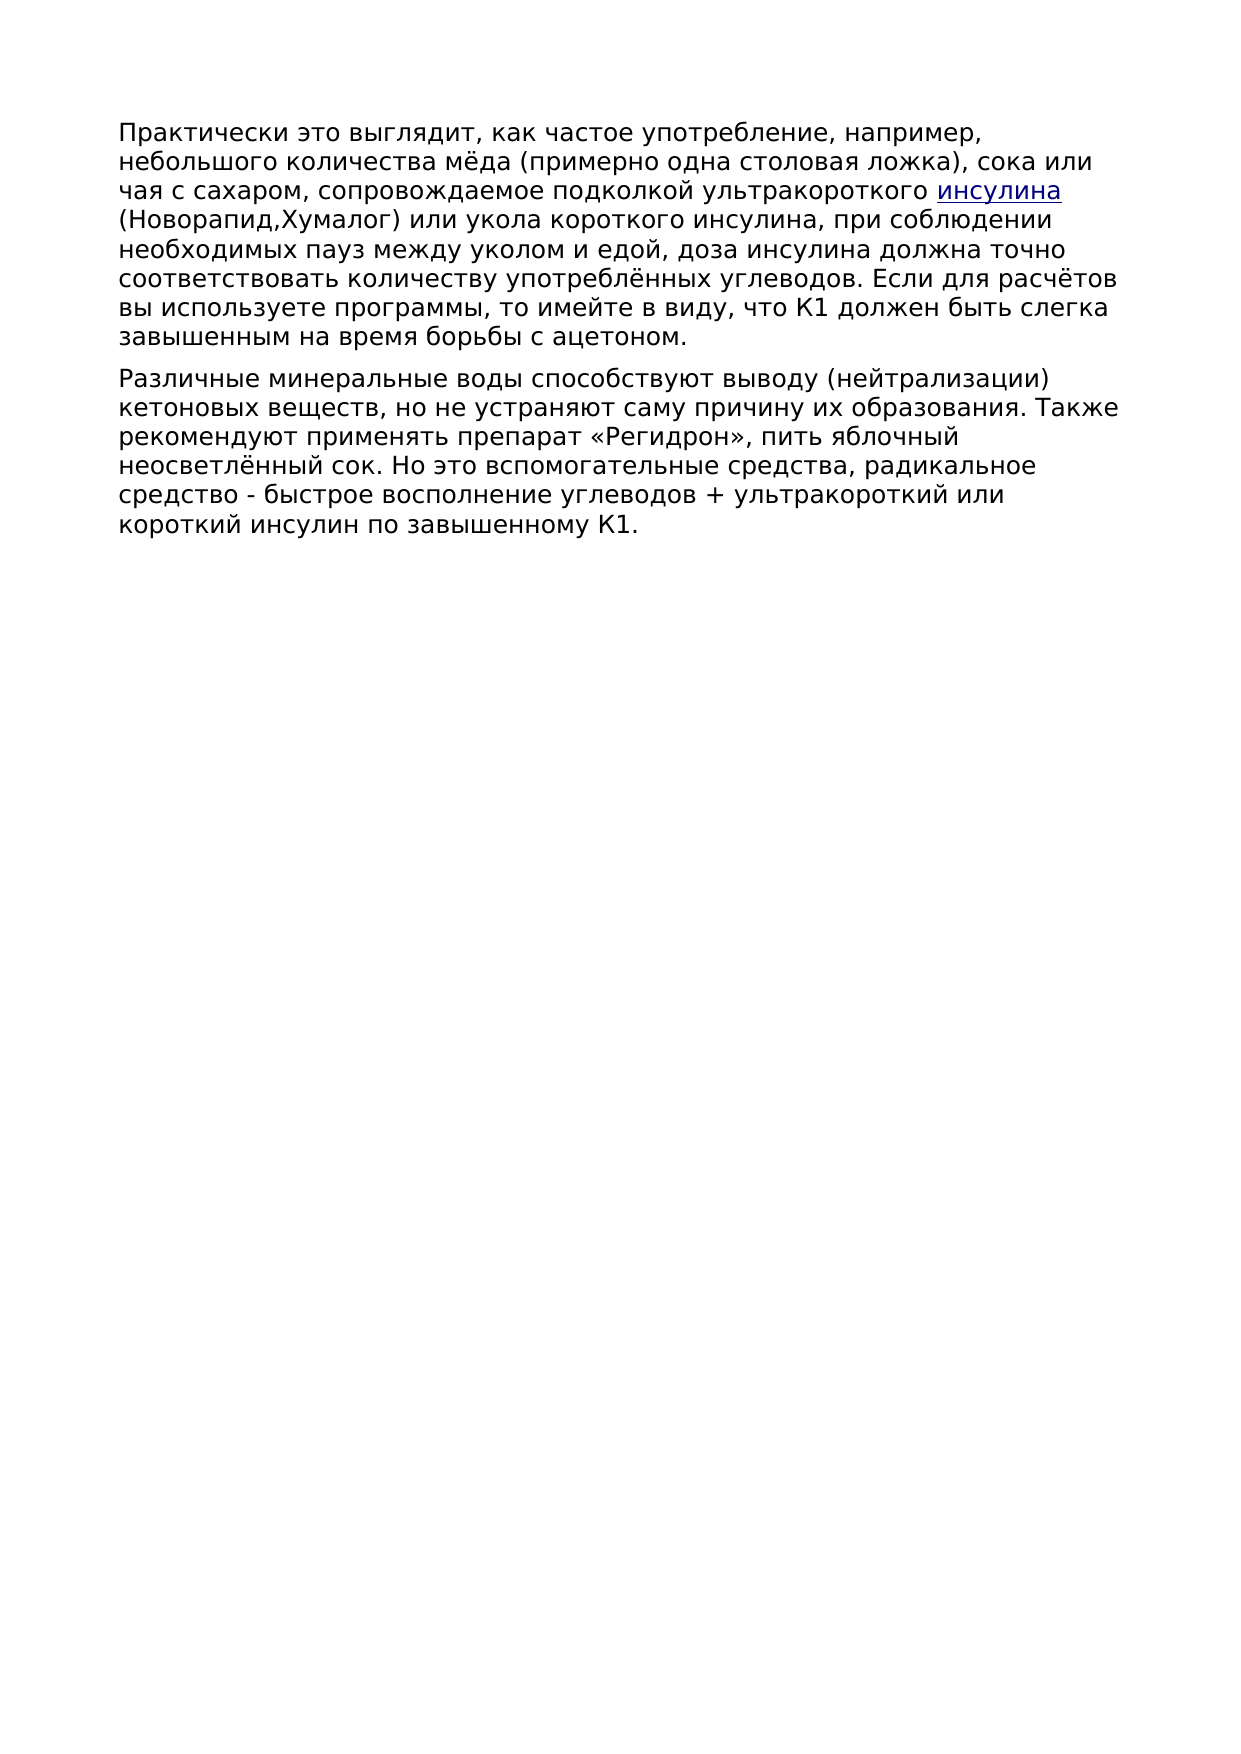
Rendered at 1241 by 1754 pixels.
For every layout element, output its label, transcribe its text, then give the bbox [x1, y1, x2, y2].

text Различные минеральные воды способствуют выводу (нейтрализации) кетоновых веществ, но не устраняют саму причину их образования. Также рекомендуют применять препарат «Регидрон», пить яблочный неосветлённый сок. Но это вспомогательные средства, радикальное средство - быстрое восполнение углеводов + ультракороткий или короткий инсулин по завышенному К1. [118, 364, 1122, 539]
text Практически это выглядит, как частое употребление, например, небольшого количества мёда (примерно одна столовая ложка), сока или чая с сахаром, сопровождаемое подколкой ультракороткого инсулина (Новорапид,Хумалог) или укола короткого инсулина, при соблюдении необходимых пауз между уколом и едой, доза инсулина должна точно соответствовать количеству употреблённых углеводов. Если для расчётов вы используете программы, то имейте в виду, что К1 должен быть слегка завышенным на время борьбы с ацетоном. [118, 118, 1122, 351]
